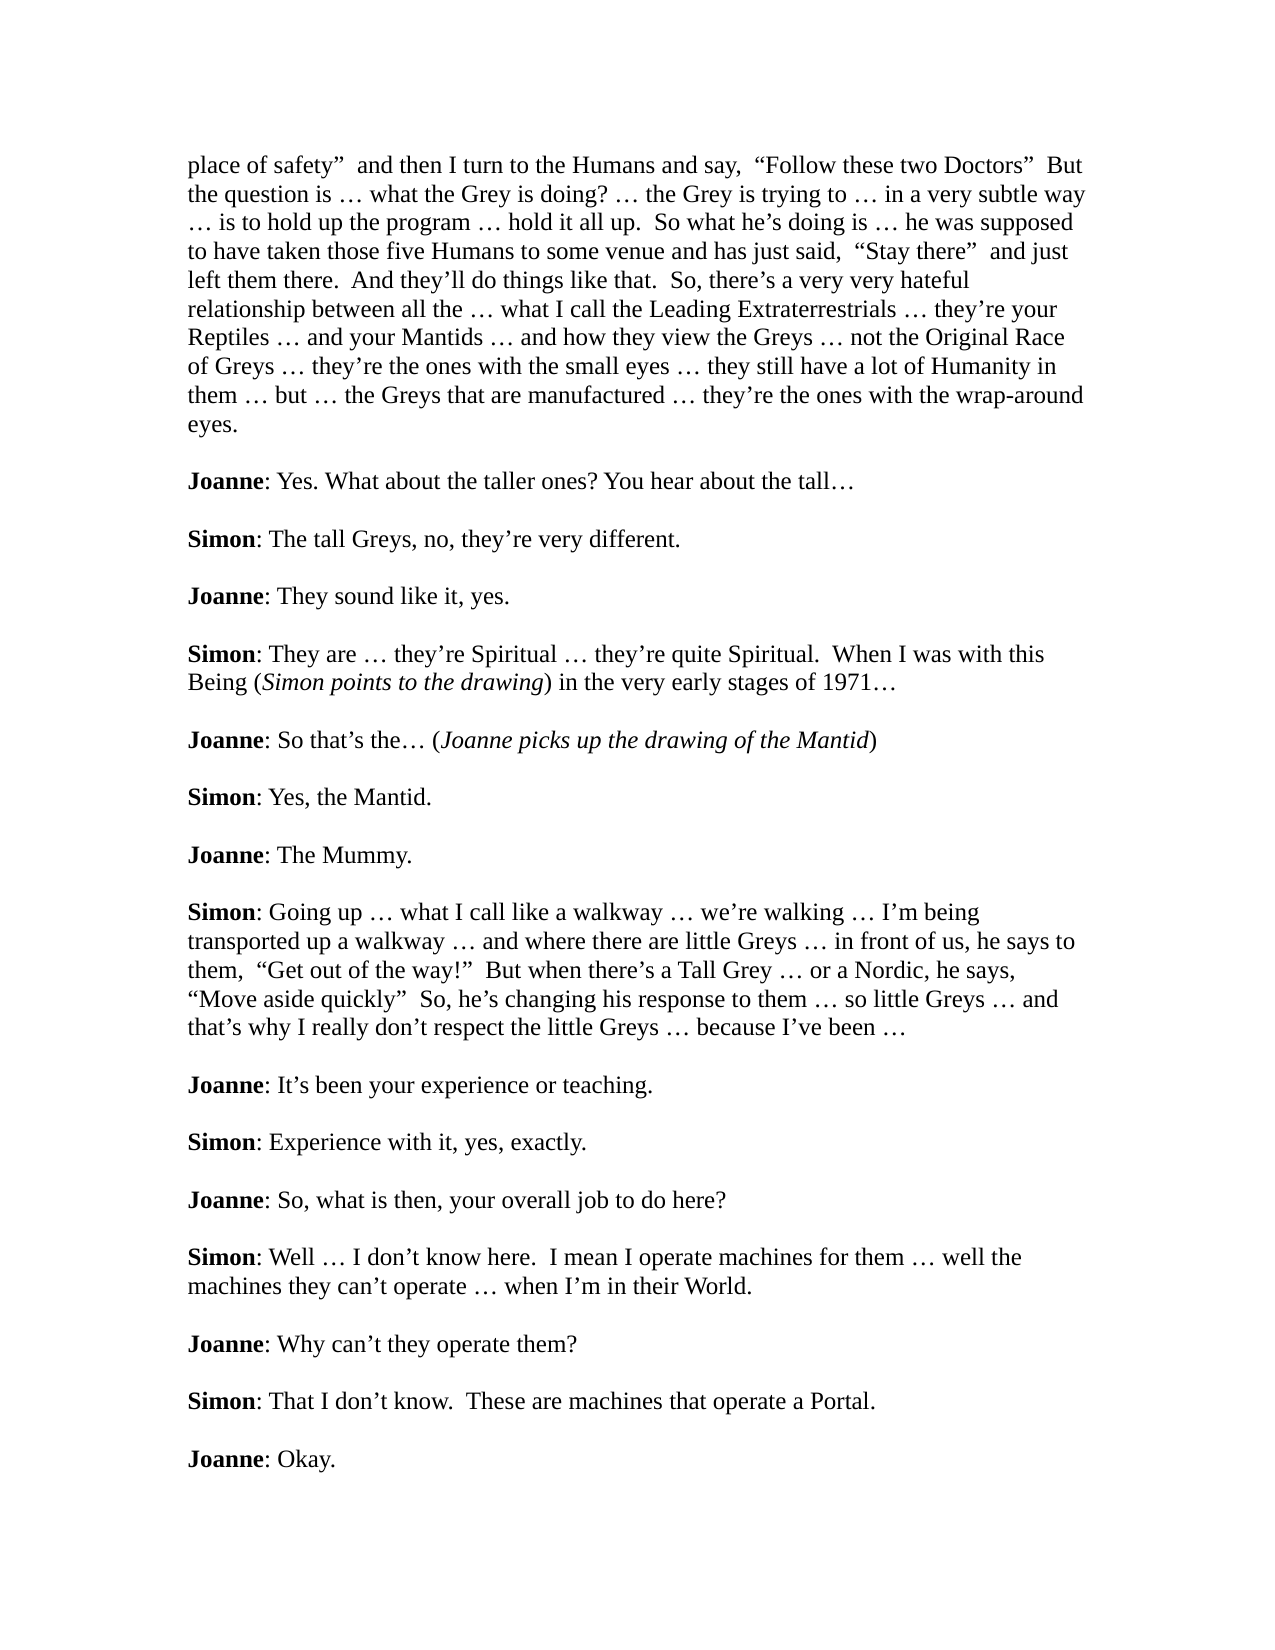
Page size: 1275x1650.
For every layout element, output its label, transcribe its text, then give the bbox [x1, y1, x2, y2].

text Joanne: The Mummy. [187, 840, 1087, 869]
text Simon: That I don’t know. These are machines that operate a Portal. [187, 1386, 1087, 1415]
text Joanne: Yes. What about the taller ones? You hear about the tall… [187, 466, 1087, 495]
text Simon: The tall Greys, no, they’re very different. [187, 524, 1087, 552]
text Simon: Well … I don’t know here. I mean I operate machines for them … well the machines they can’t operate … when I’m in their World. [187, 1242, 1087, 1300]
text Simon: Yes, the Mantid. [187, 782, 1087, 811]
text Joanne: So that’s the… (Joanne picks up the drawing of the Mantid) [187, 725, 1087, 754]
text Simon: They are … they’re Spiritual … they’re quite Spiritual. When I was with this Being (Simon points to the drawing) in the very early stages of 1971… [187, 639, 1087, 696]
text Joanne: It’s been your experience or teaching. [187, 1070, 1087, 1099]
text Simon: Experience with it, yes, exactly. [187, 1127, 1087, 1156]
text Joanne: Okay. [187, 1444, 1087, 1472]
text Joanne: So, what is then, your overall job to do here? [187, 1185, 1087, 1214]
text Joanne: Why can’t they operate them? [187, 1329, 1087, 1357]
text place of safety” and then I turn to the Humans and say, “Follow these two Doctors” But the question is … what the Grey is doing? … the Grey is trying to … in a very subtle way … is to hold up the program … hold it all up. So what he’s doing is … he was supposed to have taken those five Humans to some venue and has just said, “Stay there” and just left them there. And they’ll do things like that. So, there’s a very very hateful relationship between all the … what I call the Leading Extraterrestrials … they’re your Reptiles … and your Mantids … and how they view the Greys … not the Original Race of Greys … they’re the ones with the small eyes … they still have a lot of Humanity in them … but … the Greys that are manufactured … they’re the ones with the wrap-around eyes. [187, 150, 1087, 437]
text Simon: Going up … what I call like a walkway … we’re walking … I’m being transported up a walkway … and where there are little Greys … in front of us, he says to them, “Get out of the way!” But when there’s a Tall Grey … or a Nordic, he says, “Move aside quickly” So, he’s changing his response to them … so little Greys … and that’s why I really don’t respect the little Greys … because I’ve been … [187, 897, 1087, 1041]
text Joanne: They sound like it, yes. [187, 581, 1087, 610]
